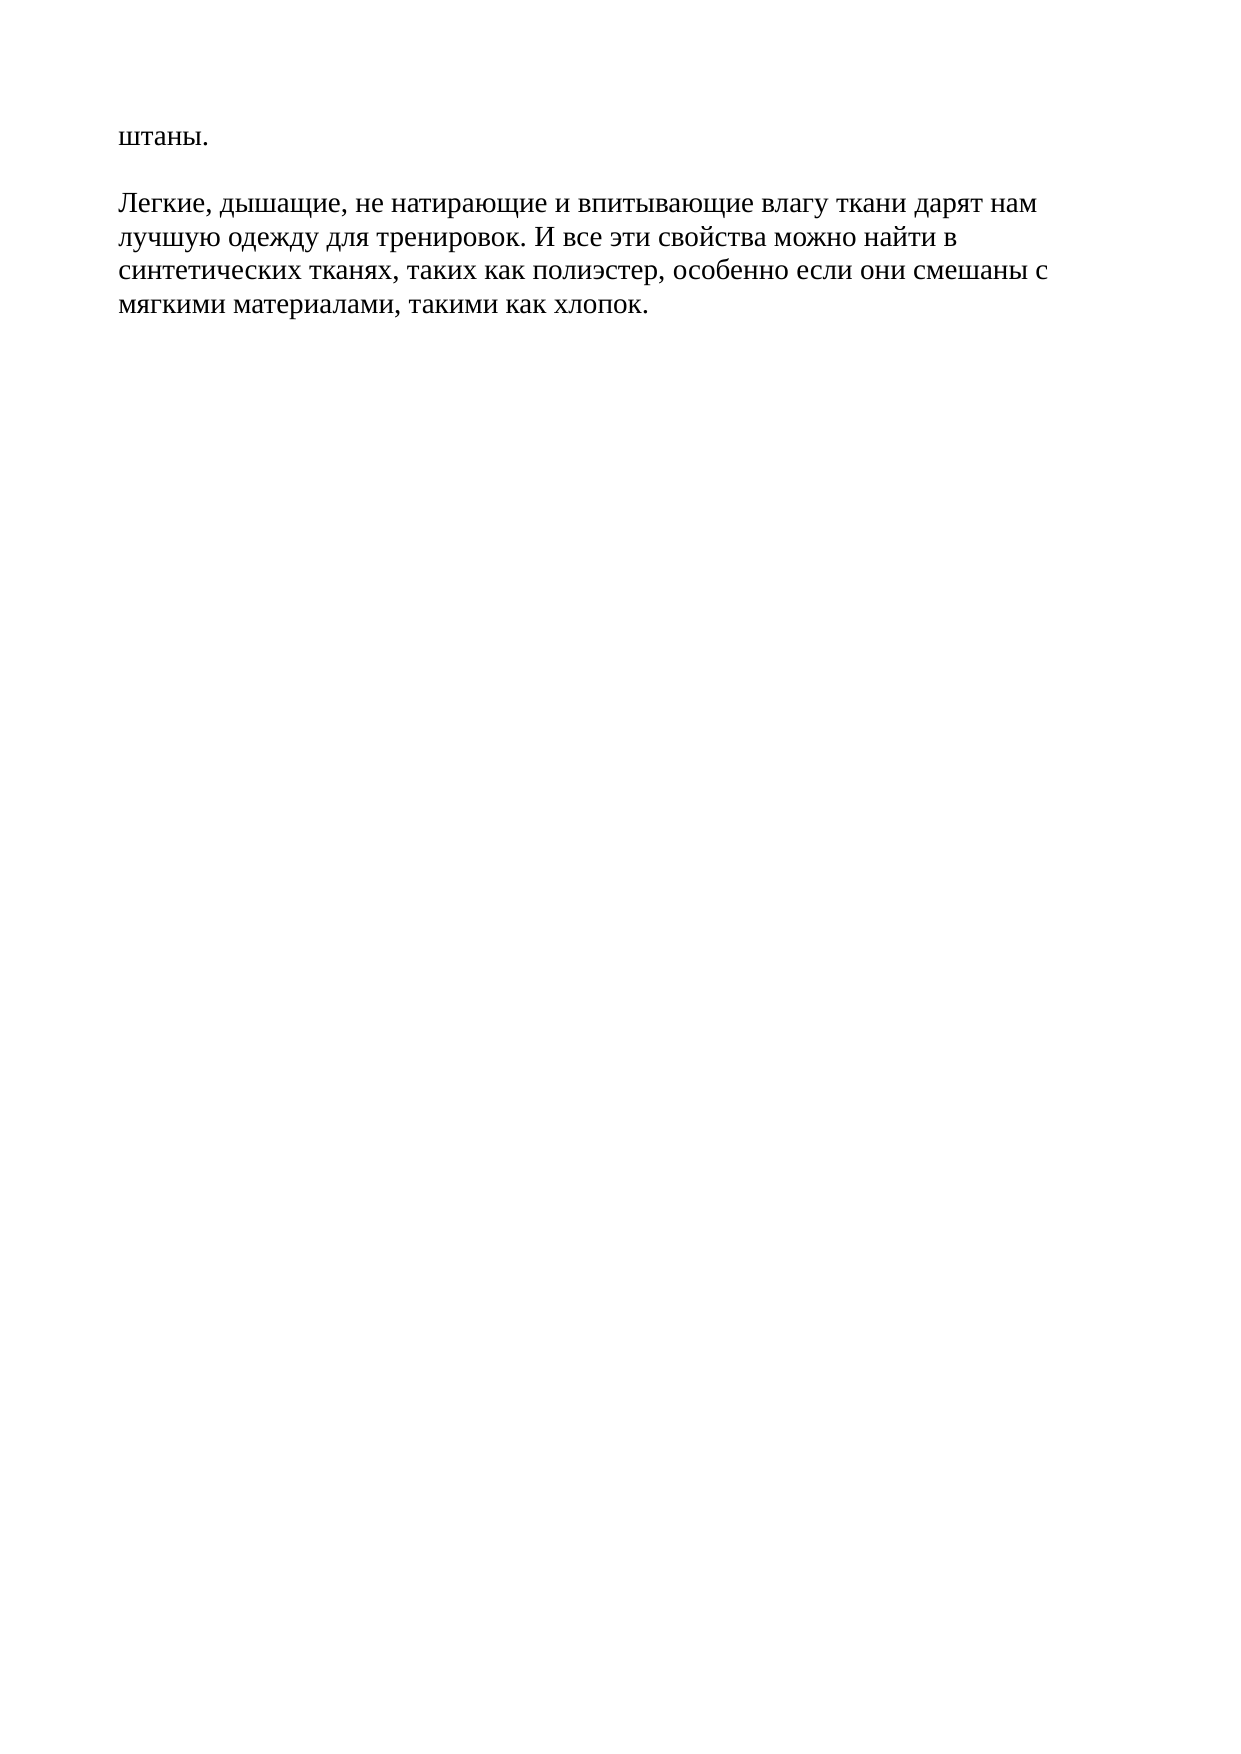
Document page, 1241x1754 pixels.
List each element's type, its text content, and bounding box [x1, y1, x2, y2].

text Легкие, дышащие, не натирающие и впитывающие влагу ткани дарят нам лучшую одежду для тренировок. И все эти свойства можно найти в синтетических тканях, таких как полиэстер, особенно если они смешаны с мягкими материалами, такими как хлопок. [118, 185, 1122, 319]
text штаны. [118, 118, 1122, 152]
